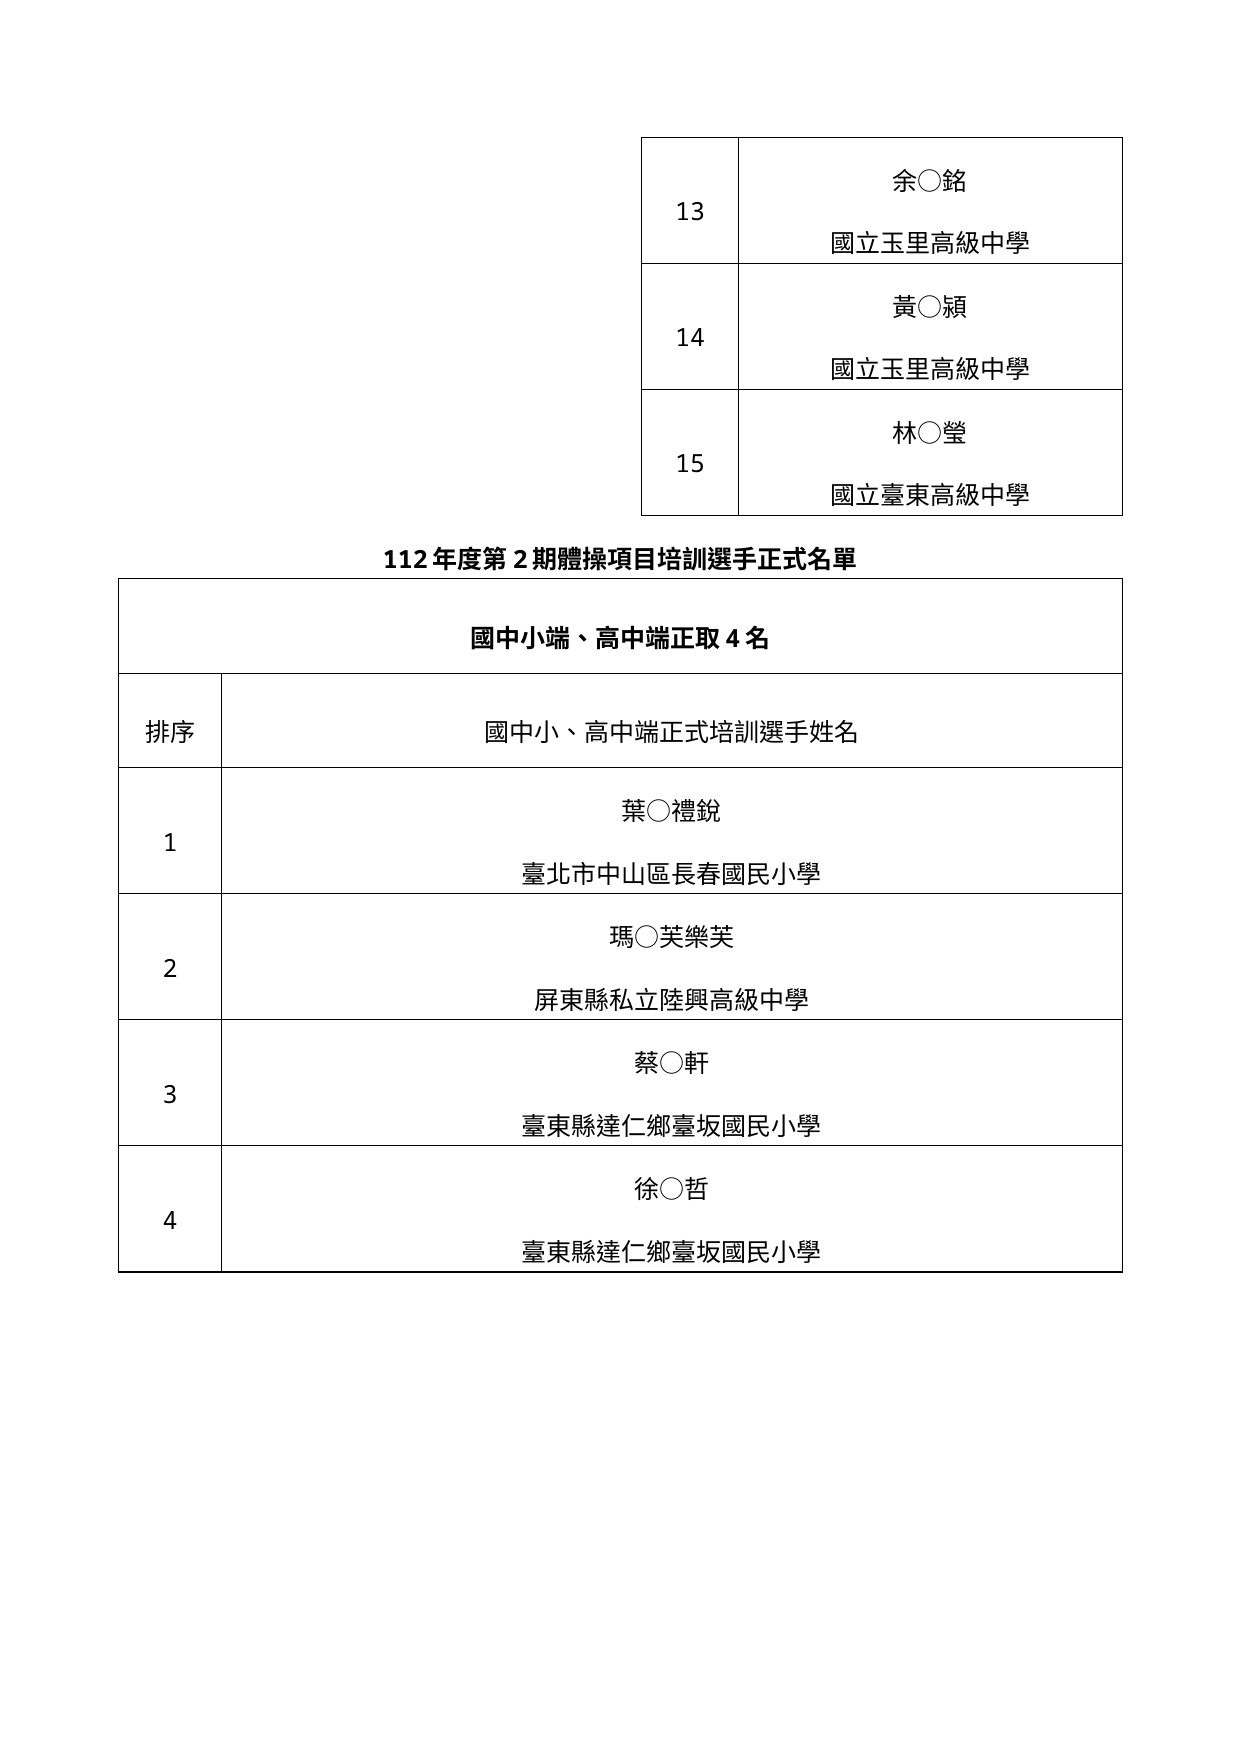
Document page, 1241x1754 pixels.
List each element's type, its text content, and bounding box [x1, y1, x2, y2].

table_cell [118, 137, 206, 263]
table_cell [206, 389, 576, 515]
table_cell 瑪○芙樂芙 屏東縣私立陸興高級中學 [222, 894, 1122, 1019]
table_cell [118, 263, 206, 389]
table_cell 13 [642, 138, 738, 263]
table_cell 排序 [119, 674, 221, 767]
table_cell [576, 137, 641, 263]
table_header 國中小端、高中端正取4名 [119, 579, 1122, 673]
table_cell 14 [642, 264, 738, 389]
table_cell 15 [642, 390, 738, 515]
table_cell 黃○潁 國立玉里高級中學 [739, 264, 1122, 389]
table_cell [576, 263, 641, 389]
table_cell [576, 389, 641, 515]
table_cell 3 [119, 1020, 221, 1145]
table_cell 葉○禮銳 臺北市中山區長春國民小學 [222, 768, 1122, 893]
table_cell [206, 137, 576, 263]
table_cell 4 [119, 1146, 221, 1271]
table_cell [206, 263, 576, 389]
table_cell 國中小、高中端正式培訓選手姓名 [222, 674, 1122, 767]
table_cell 林○瑩 國立臺東高級中學 [739, 390, 1122, 515]
table_cell 2 [119, 894, 221, 1019]
table_cell 徐○哲 臺東縣達仁鄉臺坂國民小學 [222, 1146, 1122, 1271]
text 112年度第2期體操項目培訓選手正式名單 [118, 516, 1122, 578]
table_cell 1 [119, 768, 221, 893]
table_cell 蔡○軒 臺東縣達仁鄉臺坂國民小學 [222, 1020, 1122, 1145]
table_cell 余○銘 國立玉里高級中學 [739, 138, 1122, 263]
table_cell [118, 389, 206, 515]
